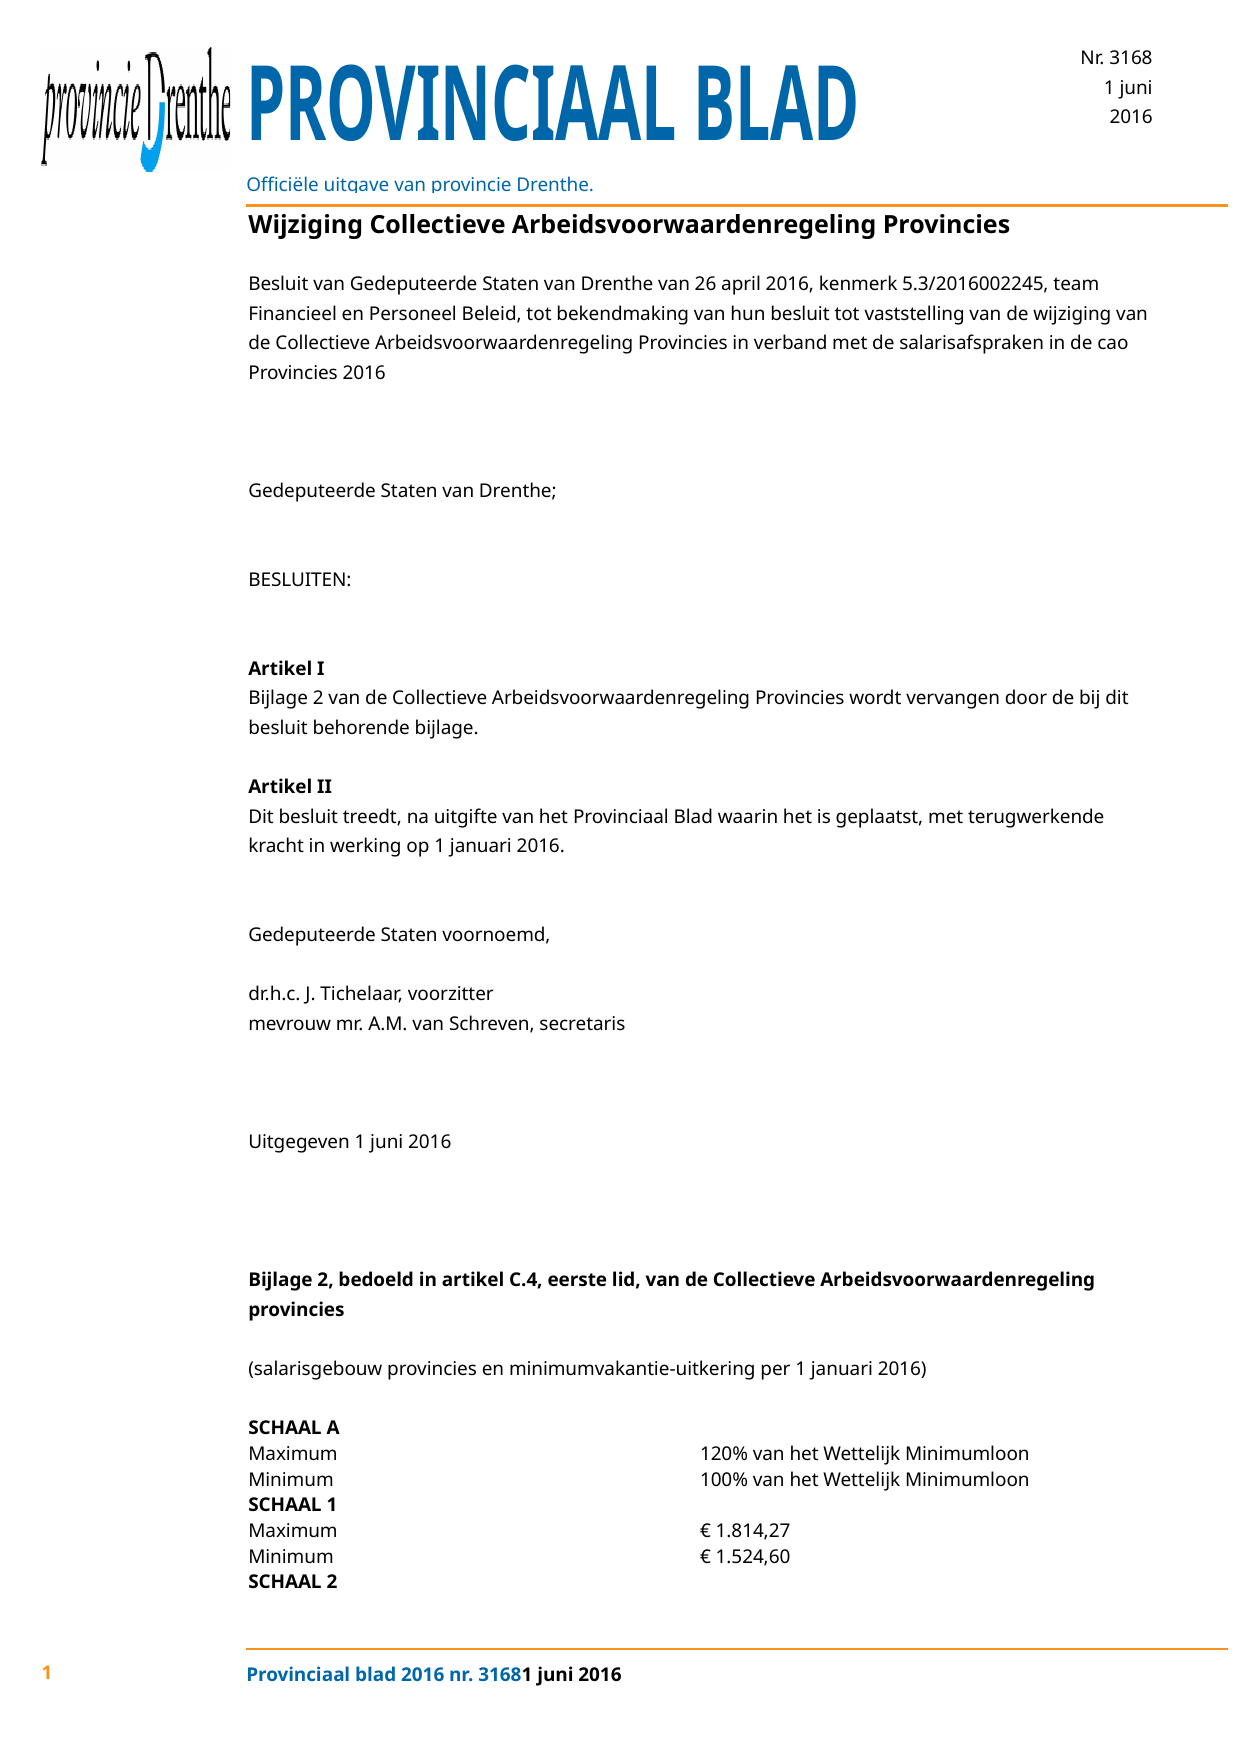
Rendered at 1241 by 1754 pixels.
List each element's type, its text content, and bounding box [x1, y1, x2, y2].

text dr.h.c. J. Tichelaar, voorzitter [248, 980, 1152, 1006]
text Uitgegeven 1 juni 2016 [248, 1128, 1152, 1154]
table_cell [700, 1569, 1152, 1594]
table_cell € 1.814,27 [700, 1517, 1152, 1543]
text mevrouw mr. A.M. van Schreven, secretaris [248, 1010, 1152, 1036]
table_cell Maximum [248, 1517, 700, 1543]
table_cell 120% van het Wettelijk Minimumloon [700, 1440, 1152, 1466]
text Bijlage 2 van de Collectieve Arbeidsvoorwaardenregeling Provincies wordt vervangen door de bij dit besluit behorende bijlage. [248, 684, 1152, 740]
text Artikel I [248, 655, 1152, 681]
picture [41, 47, 231, 172]
text Gedeputeerde Staten van Drenthe; [248, 477, 1152, 503]
table_cell 100% van het Wettelijk Minimumloon [700, 1466, 1152, 1491]
table_header SCHAAL A [248, 1414, 700, 1440]
text BESLUITEN: [248, 566, 1152, 592]
text Gedeputeerde Staten voornoemd, [248, 921, 1152, 947]
text Dit besluit treedt, na uitgifte van het Provinciaal Blad waarin het is geplaatst, met terugwerkende kracht in werking op 1 januari 2016. [248, 803, 1152, 858]
text Artikel II [248, 773, 1152, 799]
table_cell € 1.524,60 [700, 1543, 1152, 1569]
table_cell SCHAAL 1 [248, 1491, 700, 1517]
text Wijziging Collectieve Arbeidsvoorwaardenregeling Provincies [248, 207, 1152, 241]
table_cell Maximum [248, 1440, 700, 1466]
text (salarisgebouw provincies en minimumvakantie-uitkering per 1 januari 2016) [248, 1355, 1152, 1381]
table_cell Minimum [248, 1466, 700, 1491]
table_cell [700, 1491, 1152, 1517]
table_cell Minimum [248, 1543, 700, 1569]
text Besluit van Gedeputeerde Staten van Drenthe van 26 april 2016, kenmerk 5.3/2016002245, team Financieel en Personeel Beleid, tot bekendmaking van hun besluit tot vaststelling van de wijziging van de Collectieve Arbeidsvoorwaardenregeling Provincies in verband met de salarisafspraken in de cao Provincies 2016 [248, 270, 1152, 385]
text Bijlage 2, bedoeld in artikel C.4, eerste lid, van de Collectieve Arbeidsvoorwaardenregeling provincies [248, 1266, 1152, 1322]
table_cell SCHAAL 2 [248, 1569, 700, 1594]
table_header [700, 1414, 1152, 1440]
